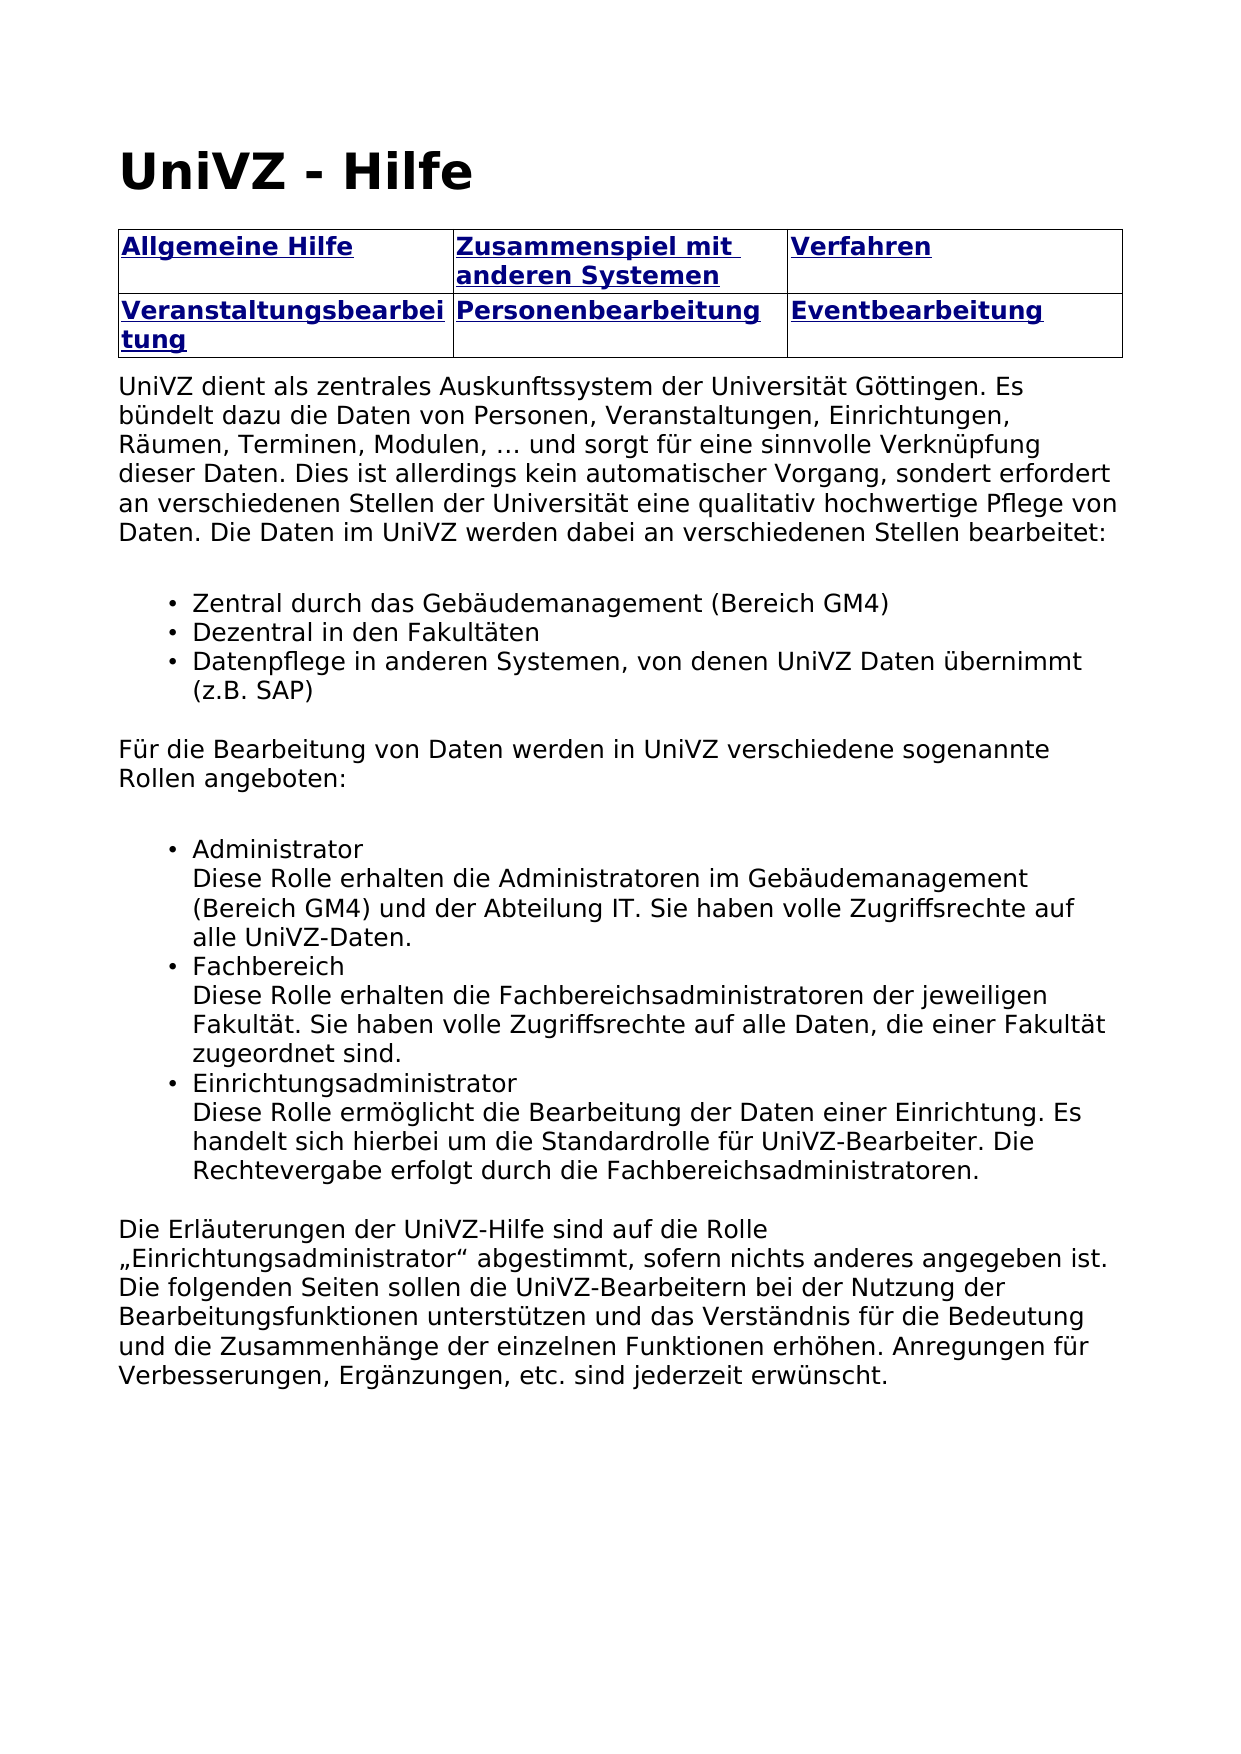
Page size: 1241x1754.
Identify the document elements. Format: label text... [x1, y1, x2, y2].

table_cell Personenbearbeitung [454, 294, 787, 357]
table_cell Eventbearbeitung [788, 294, 1122, 357]
text UniVZ dient als zentrales Auskunftssystem der Universität Göttingen. Es bündelt dazu die Daten von Personen, Veranstaltungen, Einrichtungen, Räumen, Terminen, Modulen, … und sorgt für eine sinnvolle Verknüpfung dieser Daten. Dies ist allerdings kein automatischer Vorgang, sondert erfordert an verschiedenen Stellen der Universität eine qualitativ hochwertige Pflege von Daten. Die Daten im UniVZ werden dabei an verschiedenen Stellen bearbeitet: [118, 372, 1122, 547]
table_header Allgemeine Hilfe [119, 230, 453, 293]
list Administrator Diese Rolle erhalten die Administratoren im Gebäudemanagement (Bereich GM4) und der Abteilung IT. Sie haben volle Zugriffsrechte auf alle UniVZ-Daten. [177, 836, 1122, 952]
text Für die Bearbeitung von Daten werden in UniVZ verschiedene sogenannte Rollen angeboten: [118, 735, 1122, 793]
list Dezentral in den Fakultäten [177, 618, 1122, 647]
table_header Verfahren [788, 230, 1122, 293]
list Datenpflege in anderen Systemen, von denen UniVZ Daten übernimmt (z.B. SAP) [177, 647, 1122, 706]
table_cell Veranstaltungsbearbeitung [119, 294, 453, 357]
text Die Erläuterungen der UniVZ-Hilfe sind auf die Rolle „Einrichtungsadministrator“ abgestimmt, sofern nichts anderes angegeben ist. Die folgenden Seiten sollen die UniVZ-Bearbeitern bei der Nutzung der Bearbeitungsfunktionen unterstützen und das Verständnis für die Bedeutung und die Zusammenhänge der einzelnen Funktionen erhöhen. Anregungen für Verbesserungen, Ergänzungen, etc. sind jederzeit erwünscht. [118, 1215, 1122, 1390]
table_header Zusammenspiel mit anderen Systemen [454, 230, 787, 293]
subtitle UniVZ - Hilfe [118, 143, 1122, 201]
list Zentral durch das Gebäudemanagement (Bereich GM4) [177, 589, 1122, 618]
list Einrichtungsadministrator Diese Rolle ermöglicht die Bearbeitung der Daten einer Einrichtung. Es handelt sich hierbei um die Standardrolle für UniVZ-Bearbeiter. Die Rechtevergabe erfolgt durch die Fachbereichsadministratoren. [177, 1069, 1122, 1186]
list Fachbereich Diese Rolle erhalten die Fachbereichsadministratoren der jeweiligen Fakultät. Sie haben volle Zugriffsrechte auf alle Daten, die einer Fakultät zugeordnet sind. [177, 952, 1122, 1069]
